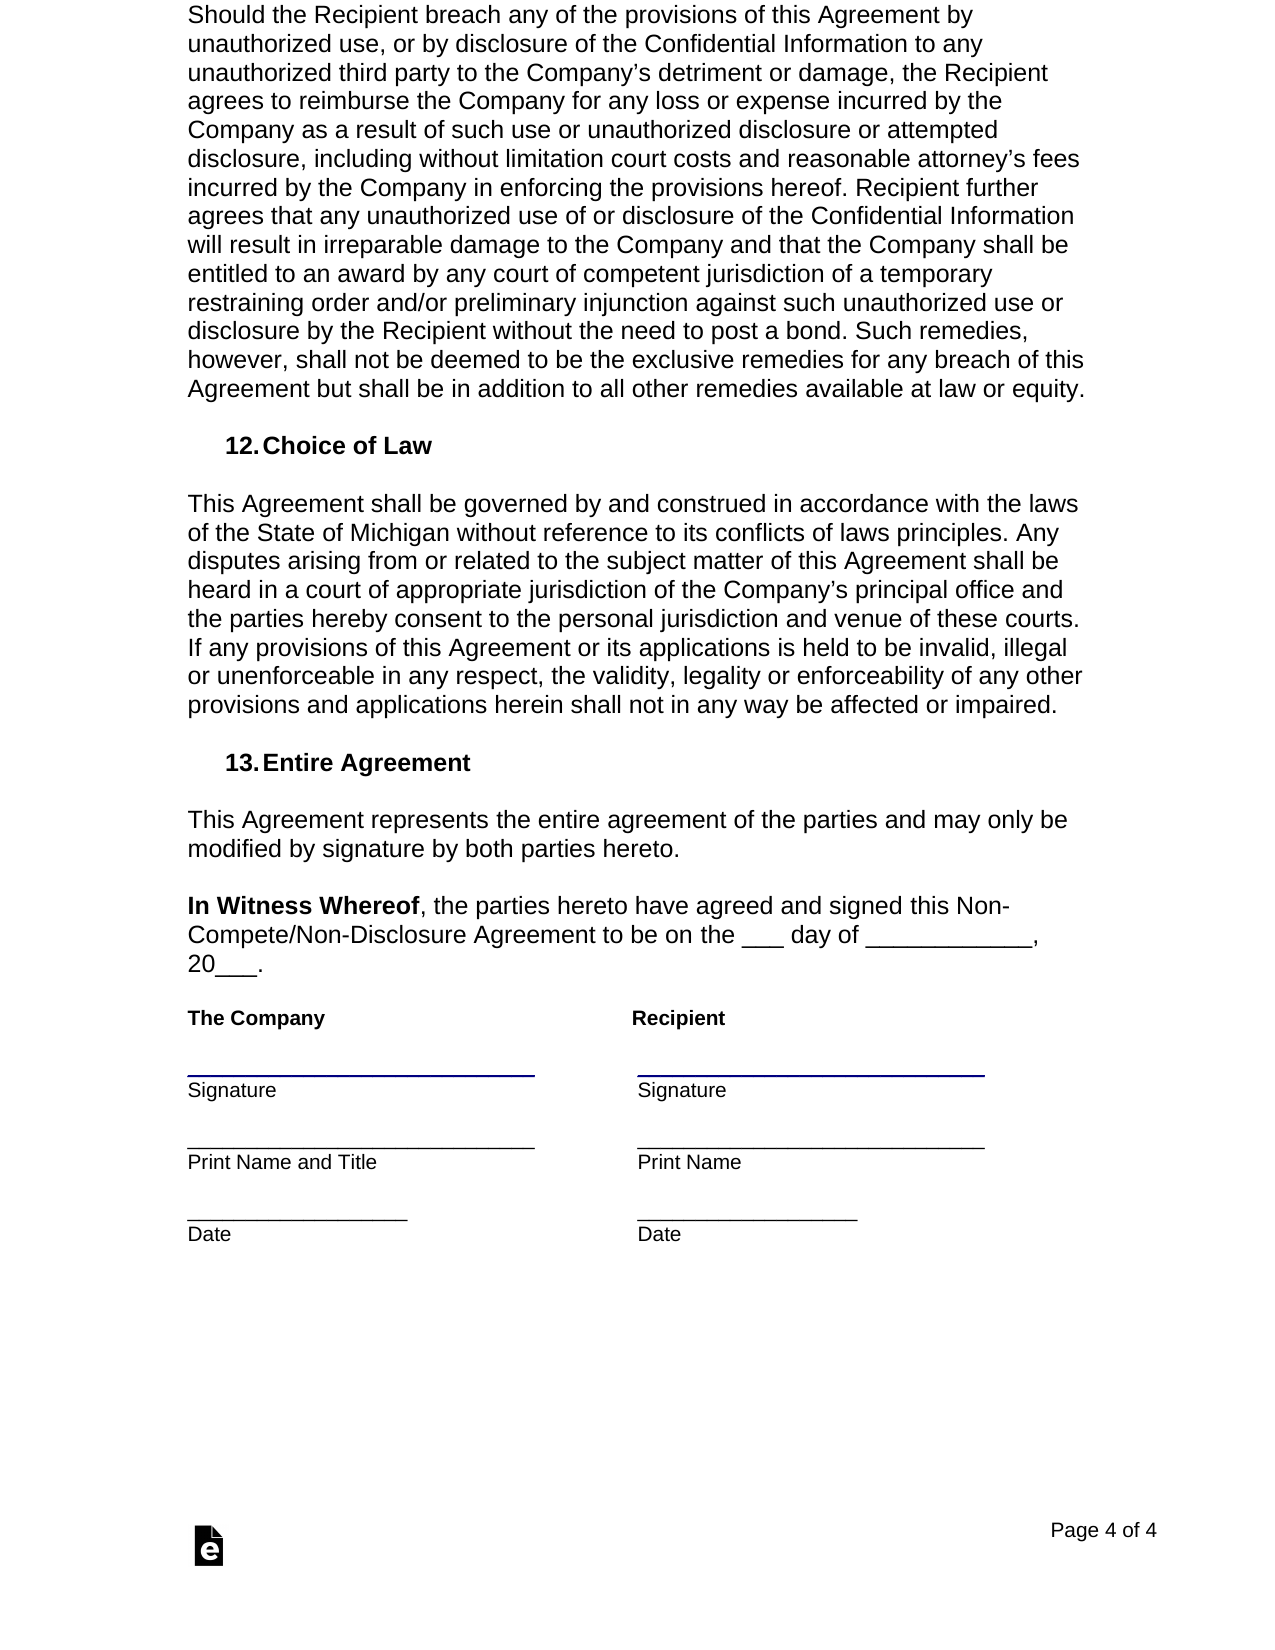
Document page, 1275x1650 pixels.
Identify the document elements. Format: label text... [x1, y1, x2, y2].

text Date Date [187, 1222, 1087, 1246]
text In Witness Whereof, the parties hereto have agreed and signed this Non-Compete/Non-Disclosure Agreement to be on the ___ day of ____________, 20___. [187, 891, 1087, 977]
text This Agreement represents the entire agreement of the parties and may only be modified by signature by both parties hereto. [187, 805, 1087, 862]
text This Agreement shall be governed by and construed in accordance with the laws of the State of Michigan without reference to its conflicts of laws principles. Any disputes arising from or related to the subject matter of this Agreement shall be heard in a court of appropriate jurisdiction of the Company’s principal office and the parties hereby consent to the personal jurisdiction and venue of these courts. If any provisions of this Agreement or its applications is held to be invalid, illegal or unenforceable in any respect, the validity, legality or enforceability of any other provisions and applications herein shall not in any way be affected or impaired. [187, 489, 1087, 719]
text ___________________ ___________________ [187, 1198, 1087, 1222]
text ______________________________ ______________________________ [187, 1054, 1087, 1078]
text Should the Recipient breach any of the provisions of this Agreement by unauthorized use, or by disclosure of the Confidential Information to any unauthorized third party to the Company’s detriment or damage, the Recipient agrees to reimburse the Company for any loss or expense incurred by the Company as a result of such use or unauthorized disclosure or attempted disclosure, including without limitation court costs and reasonable attorney’s fees incurred by the Company in enforcing the provisions hereof. Recipient further agrees that any unauthorized use of or disclosure of the Confidential Information will result in irreparable damage to the Company and that the Company shall be entitled to an award by any court of competent jurisdiction of a temporary restraining order and/or preliminary injunction against such unauthorized use or disclosure by the Recipient without the need to post a bond. Such remedies, however, shall not be deemed to be the exclusive remedies for any breach of this Agreement but shall be in addition to all other remedies available at law or equity. [187, 0, 1087, 402]
text Print Name and Title Print Name [187, 1150, 1087, 1174]
list Choice of Law [225, 431, 1087, 460]
text ______________________________ ______________________________ [187, 1126, 1087, 1150]
text The Company Recipient [187, 1006, 1087, 1030]
text Signature Signature [187, 1078, 1087, 1102]
list Entire Agreement [225, 747, 1087, 776]
